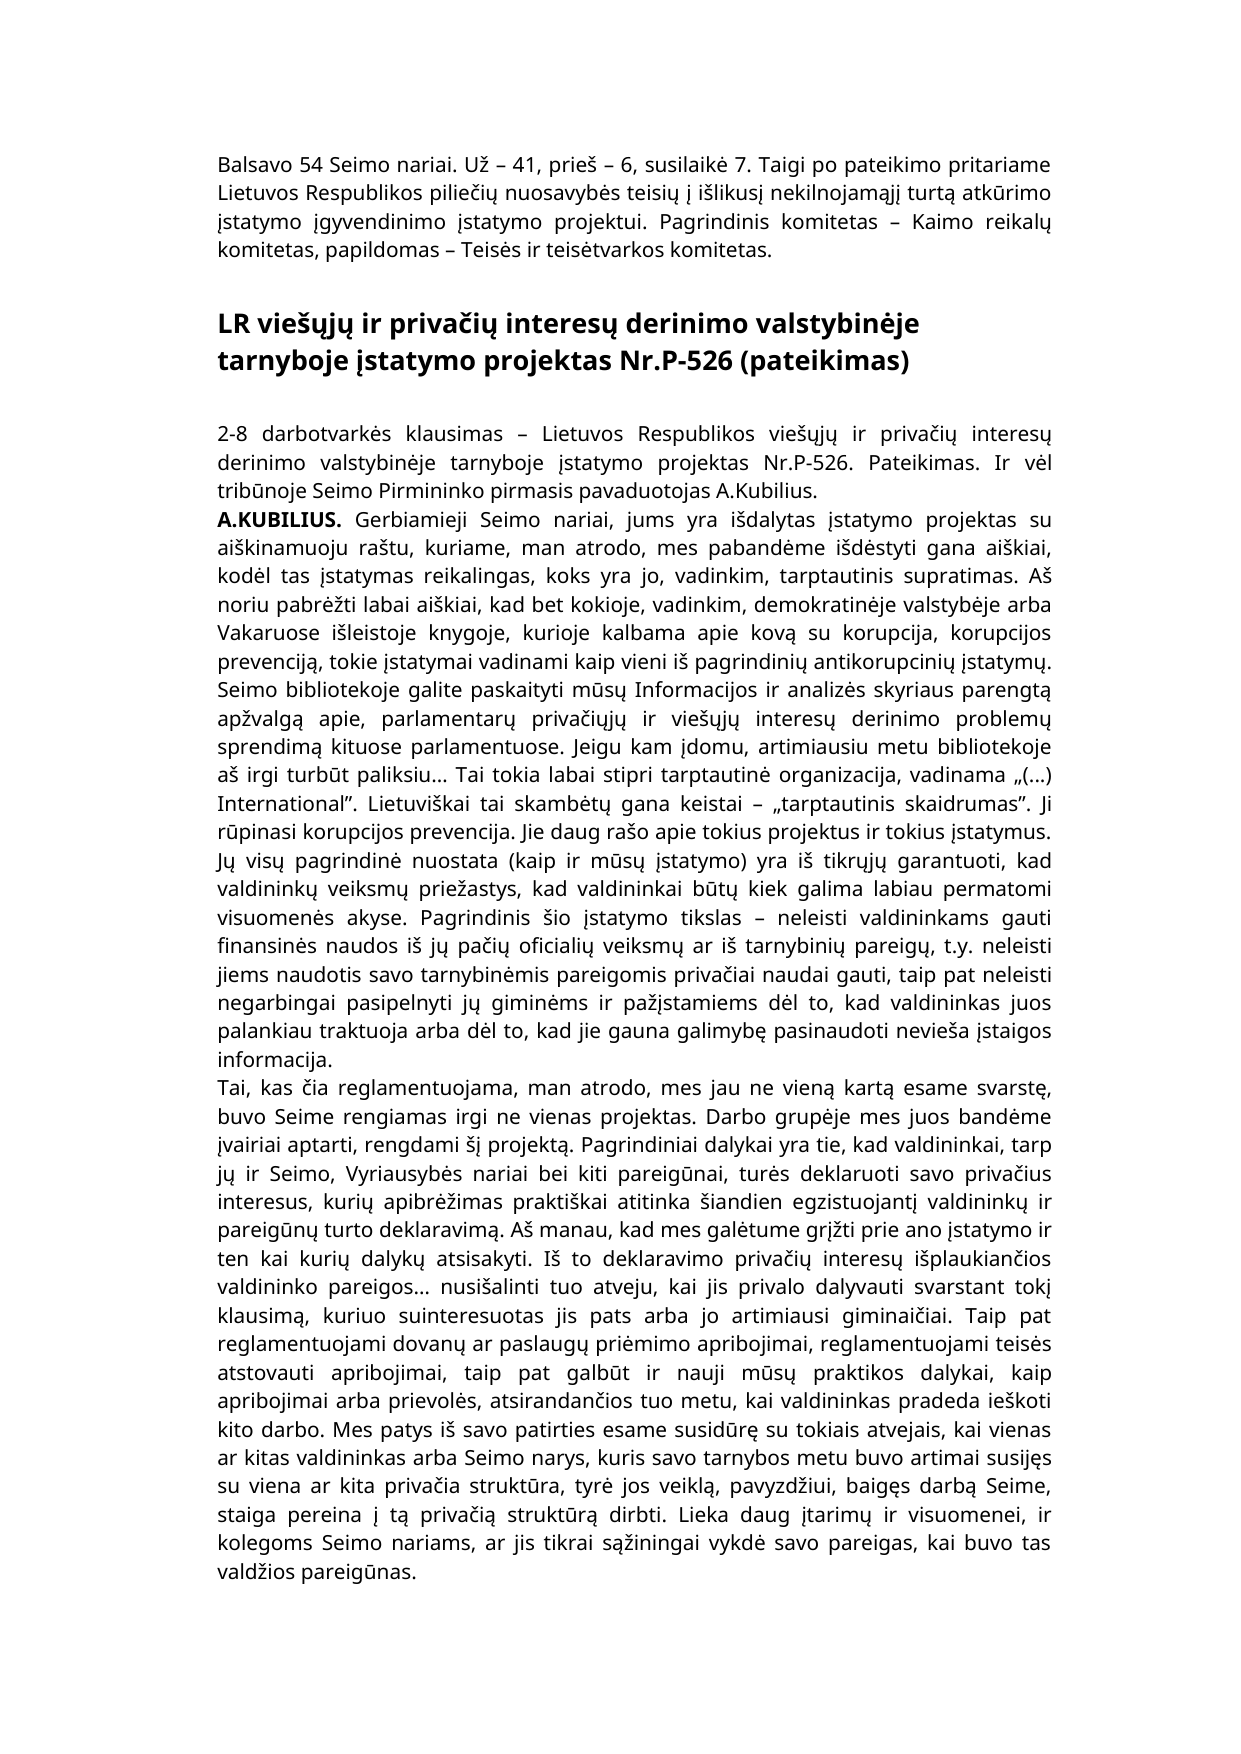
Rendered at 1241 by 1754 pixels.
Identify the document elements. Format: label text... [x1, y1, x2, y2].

text Balsavo 54 Seimo nariai. Už – 41, prieš – 6, susilaikė 7. Taigi po pateikimo pritariame Lietuvos Respublikos piliečių nuosavybės teisių į išlikusį nekilnojamąjį turtą atkūrimo įstatymo įgyvendinimo įstatymo projektui. Pagrindinis komitetas – Kaimo reikalų komitetas, papildomas – Teisės ir teisėtvarkos komitetas. [217, 150, 1053, 264]
text Tai, kas čia reglamentuojama, man atrodo, mes jau ne vieną kartą esame svarstę, buvo Seime rengiamas irgi ne vienas projektas. Darbo grupėje mes juos bandėme įvairiai aptarti, rengdami šį projektą. Pagrindiniai dalykai yra tie, kad valdininkai, tarp jų ir Seimo, Vyriausybės nariai bei kiti pareigūnai, turės deklaruoti savo privačius interesus, kurių apibrėžimas praktiškai atitinka šiandien egzistuojantį valdininkų ir pareigūnų turto deklaravimą. Aš manau, kad mes galėtume grįžti prie ano įstatymo ir ten kai kurių dalykų atsisakyti. Iš to deklaravimo privačių interesų išplaukiančios valdininko pareigos… nusišalinti tuo atveju, kai jis privalo dalyvauti svarstant tokį klausimą, kuriuo suinteresuotas jis pats arba jo artimiausi giminaičiai. Taip pat reglamentuojami dovanų ar paslaugų priėmimo apribojimai, reglamentuojami teisės atstovauti apribojimai, taip pat galbūt ir nauji mūsų praktikos dalykai, kaip apribojimai arba prievolės, atsirandančios tuo metu, kai valdininkas pradeda ieškoti kito darbo. Mes patys iš savo patirties esame susidūrę su tokiais atvejais, kai vienas ar kitas valdininkas arba Seimo narys, kuris savo tarnybos metu buvo artimai susijęs su viena ar kita privačia struktūra, tyrė jos veiklą, pavyzdžiui, baigęs darbą Seime, staiga pereina į tą privačią struktūrą dirbti. Lieka daug įtarimų ir visuomenei, ir kolegoms Seimo nariams, ar jis tikrai sąžiningai vykdė savo pareigas, kai buvo tas valdžios pareigūnas. [217, 1073, 1053, 1585]
text 2-8 darbotvarkės klausimas – Lietuvos Respublikos viešųjų ir privačių interesų derinimo valstybinėje tarnyboje įstatymo projektas Nr.P-526. Pateikimas. Ir vėl tribūnoje Seimo Pirmininko pirmasis pavaduotojas A.Kubilius. [217, 419, 1053, 505]
text A.KUBILIUS. Gerbiamieji Seimo nariai, jums yra išdalytas įstatymo projektas su aiškinamuoju raštu, kuriame, man atrodo, mes pabandėme išdėstyti gana aiškiai, kodėl tas įstatymas reikalingas, koks yra jo, vadinkim, tarptautinis supratimas. Aš noriu pabrėžti labai aiškiai, kad bet kokioje, vadinkim, demokratinėje valstybėje arba Vakaruose išleistoje knygoje, kurioje kalbama apie kovą su korupcija, korupcijos prevenciją, tokie įstatymai vadinami kaip vieni iš pagrindinių antikorupcinių įstatymų. Seimo bibliotekoje galite paskaityti mūsų Informacijos ir analizės skyriaus parengtą apžvalgą apie, parlamentarų privačiųjų ir viešųjų interesų derinimo problemų sprendimą kituose parlamentuose. Jeigu kam įdomu, artimiausiu metu bibliotekoje aš irgi turbūt paliksiu… Tai tokia labai stipri tarptautinė organizacija, vadinama „(...) International”. Lietuviškai tai skambėtų gana keistai – „tarptautinis skaidrumas”. Ji rūpinasi korupcijos prevencija. Jie daug rašo apie tokius projektus ir tokius įstatymus. Jų visų pagrindinė nuostata (kaip ir mūsų įstatymo) yra iš tikrųjų garantuoti, kad valdininkų veiksmų priežastys, kad valdininkai būtų kiek galima labiau permatomi visuomenės akyse. Pagrindinis šio įstatymo tikslas – neleisti valdininkams gauti finansinės naudos iš jų pačių oficialių veiksmų ar iš tarnybinių pareigų, t.y. neleisti jiems naudotis savo tarnybinėmis pareigomis privačiai naudai gauti, taip pat neleisti negarbingai pasipelnyti jų giminėms ir pažįstamiems dėl to, kad valdininkas juos palankiau traktuoja arba dėl to, kad jie gauna galimybę pasinaudoti nevieša įstaigos informacija. [217, 505, 1053, 1073]
text LR viešųjų ir privačių interesų derinimo valstybinėje tarnyboje įstatymo projektas Nr.P-526 (pateikimas) [217, 305, 1023, 378]
